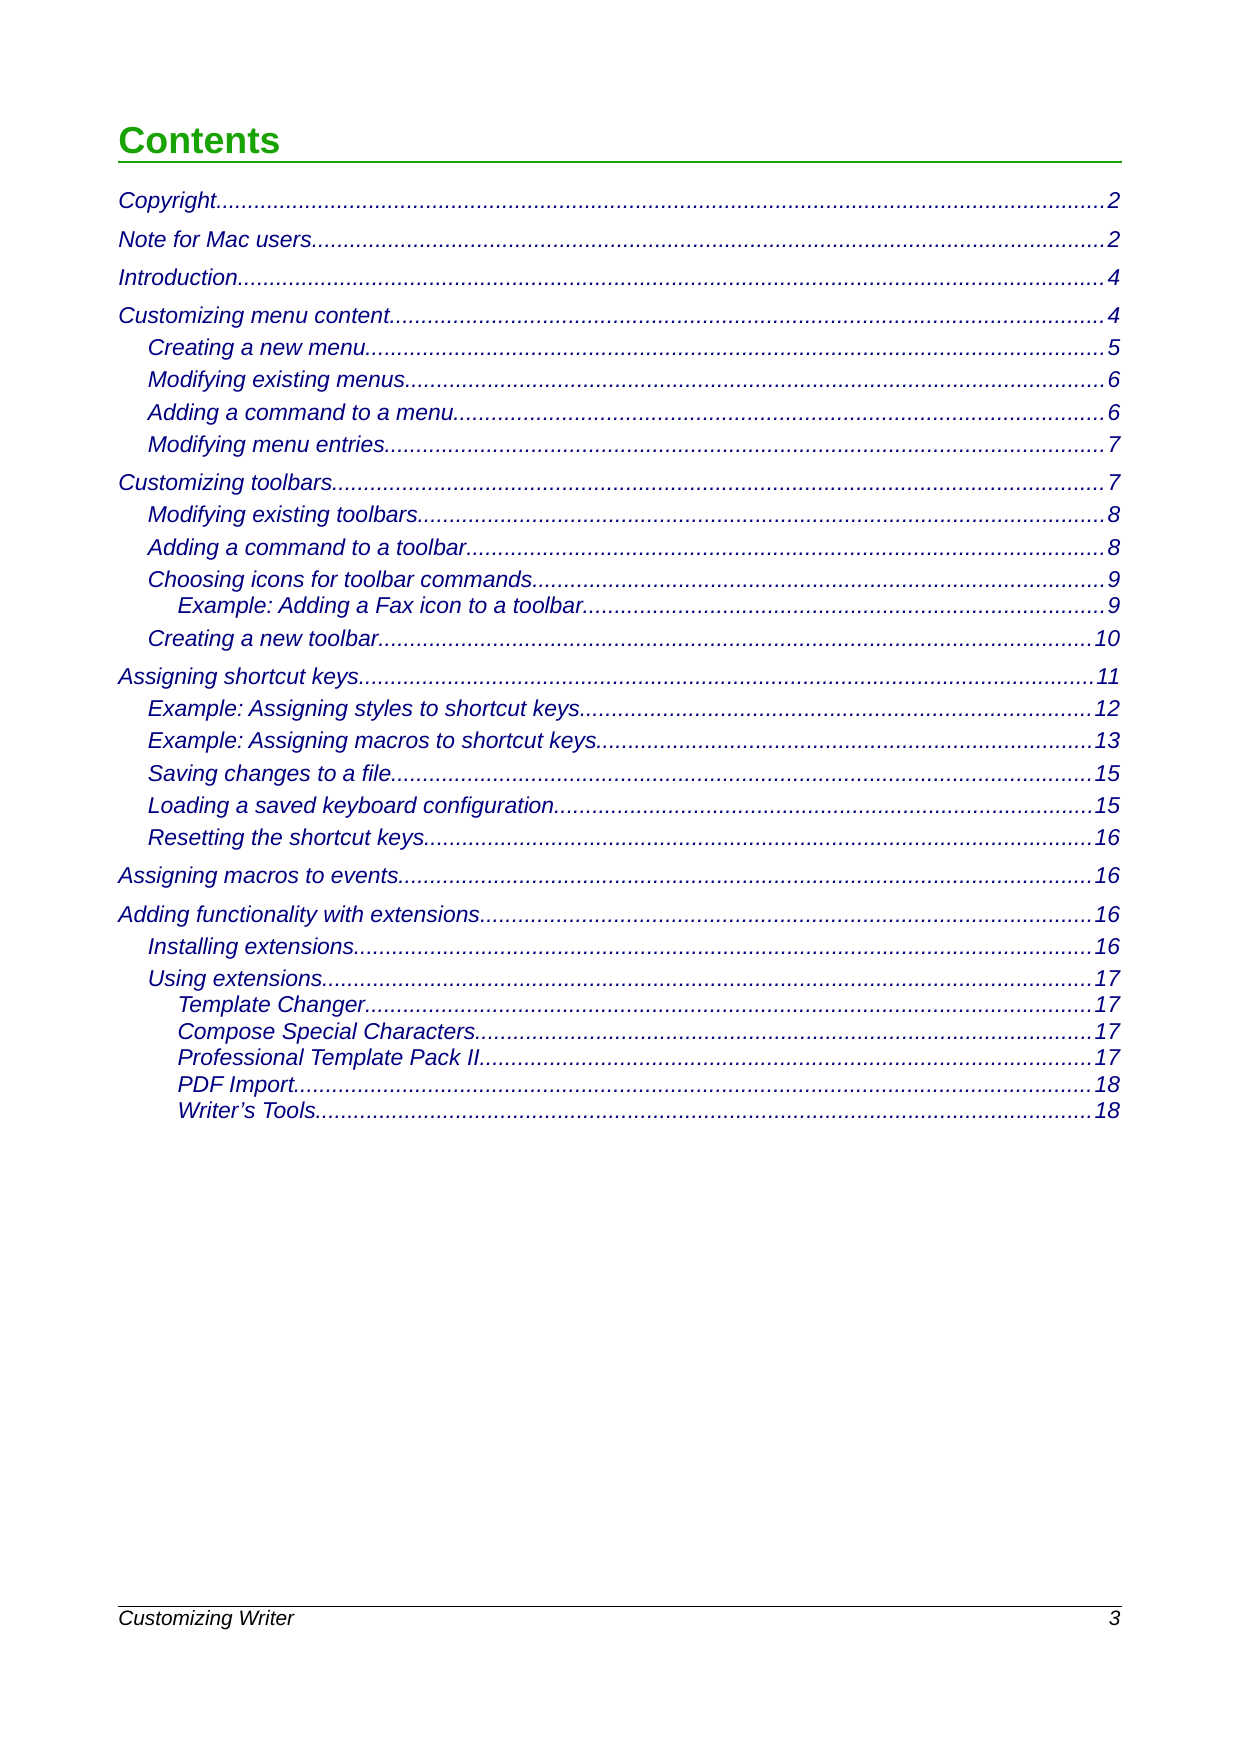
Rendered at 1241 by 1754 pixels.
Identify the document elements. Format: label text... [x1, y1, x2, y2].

text Adding a command to a menu 6 [148, 399, 1122, 425]
text Compose Special Characters 17 [177, 1018, 1122, 1044]
text PDF Import 18 [177, 1071, 1122, 1097]
text Modifying existing menus 6 [148, 366, 1122, 393]
text Saving changes to a file 15 [148, 760, 1122, 786]
text Adding a command to a toolbar 8 [148, 534, 1122, 560]
text Assigning shortcut keys 11 [118, 663, 1122, 689]
text Customizing menu content 4 [118, 302, 1122, 328]
text Creating a new toolbar 10 [148, 625, 1122, 651]
text Using extensions 17 [148, 965, 1122, 991]
text Writer’s Tools 18 [177, 1097, 1122, 1123]
text Adding functionality with extensions 16 [118, 901, 1122, 927]
text Resetting the shortcut keys 16 [148, 824, 1122, 851]
text Professional Template Pack II 17 [177, 1044, 1122, 1071]
text Modifying menu entries 7 [148, 431, 1122, 457]
text Template Changer 17 [177, 991, 1122, 1018]
text Modifying existing toolbars 8 [148, 501, 1122, 528]
text Customizing toolbars 7 [118, 469, 1122, 496]
text Installing extensions 16 [148, 933, 1122, 959]
text Contents [118, 118, 1122, 161]
text Example: Adding a Fax icon to a toolbar 9 [177, 592, 1122, 619]
text Example: Assigning styles to shortcut keys 12 [148, 695, 1122, 721]
text Loading a saved keyboard configuration 15 [148, 792, 1122, 818]
text Introduction 4 [118, 264, 1122, 290]
text Example: Assigning macros to shortcut keys 13 [148, 727, 1122, 754]
text Copyright 2 [118, 187, 1122, 214]
text Assigning macros to events 16 [118, 862, 1122, 889]
text Creating a new menu 5 [148, 334, 1122, 361]
text Note for Mac users 2 [118, 226, 1122, 252]
text Choosing icons for toolbar commands 9 [148, 566, 1122, 592]
